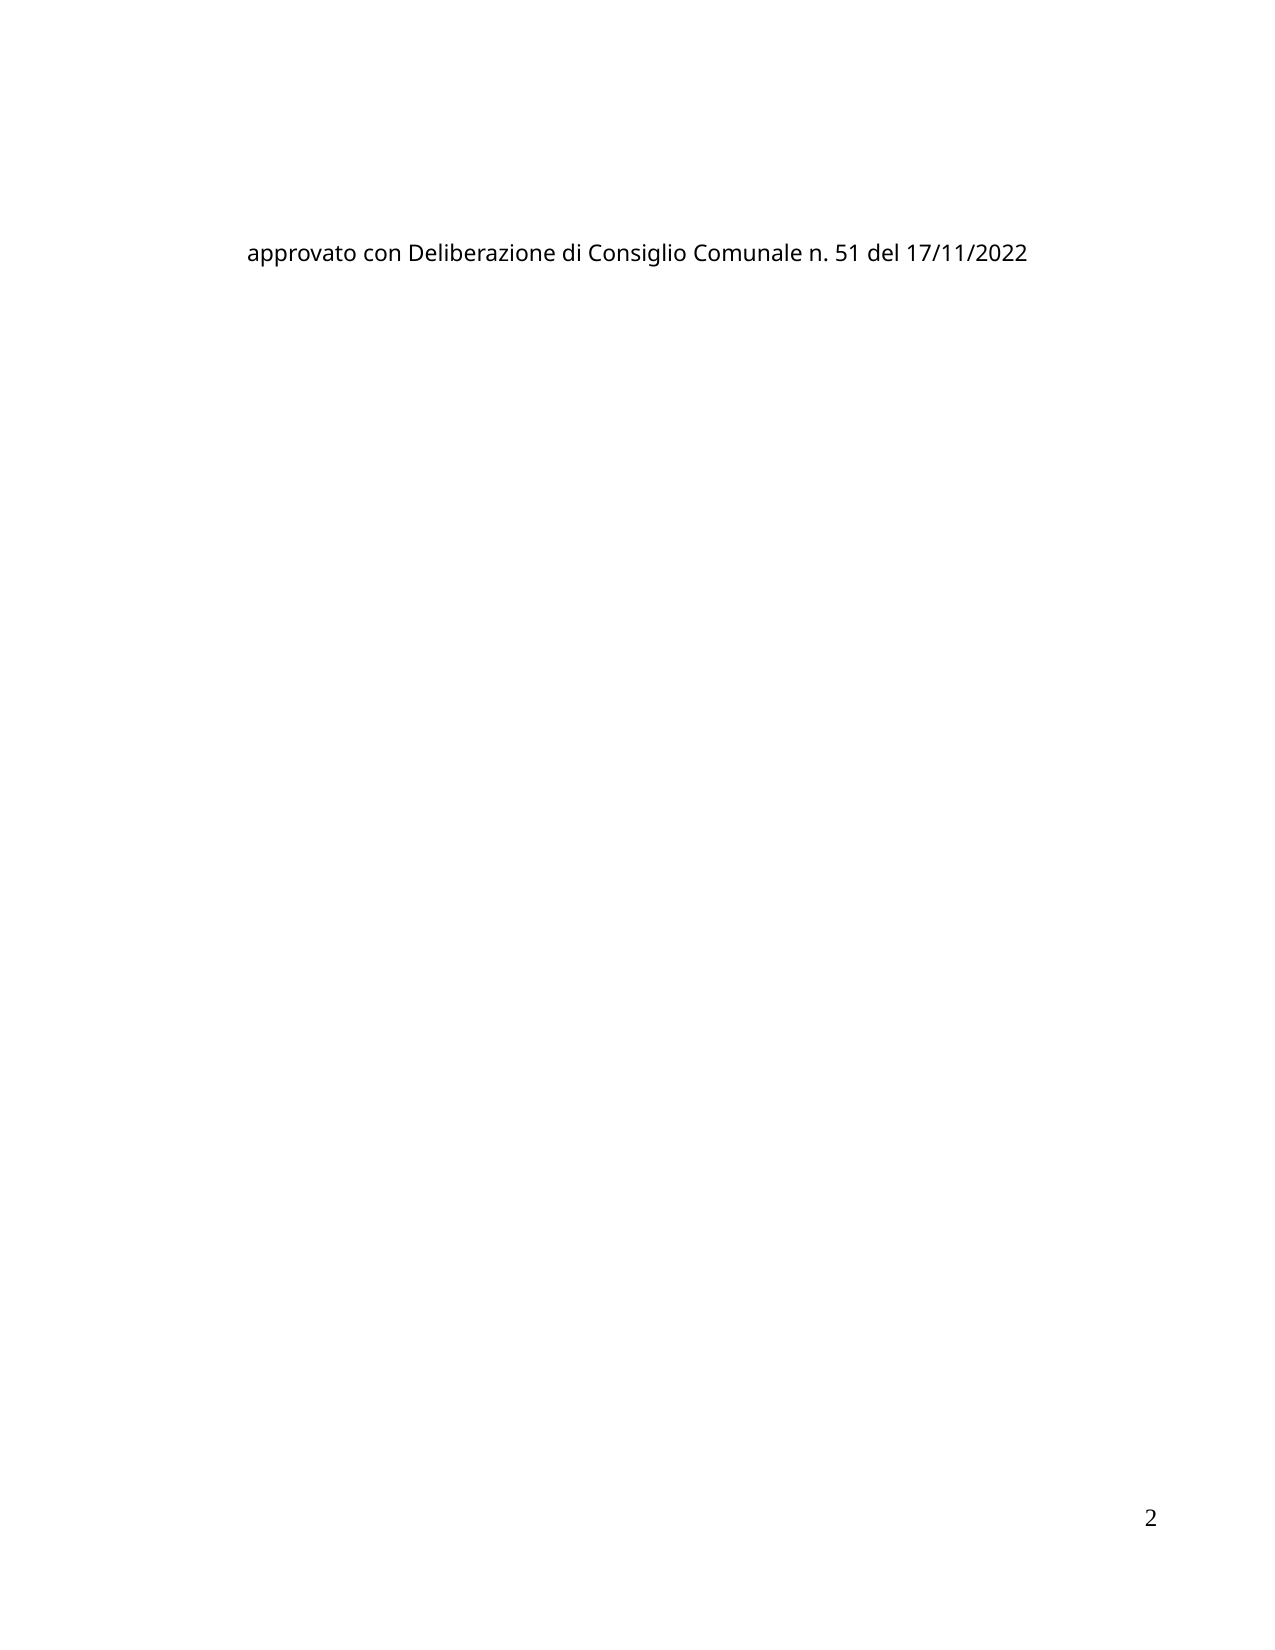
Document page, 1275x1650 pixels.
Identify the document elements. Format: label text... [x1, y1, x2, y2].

text approvato con Deliberazione di Consiglio Comunale n. 51 del 17/11/2022 [118, 237, 1157, 268]
